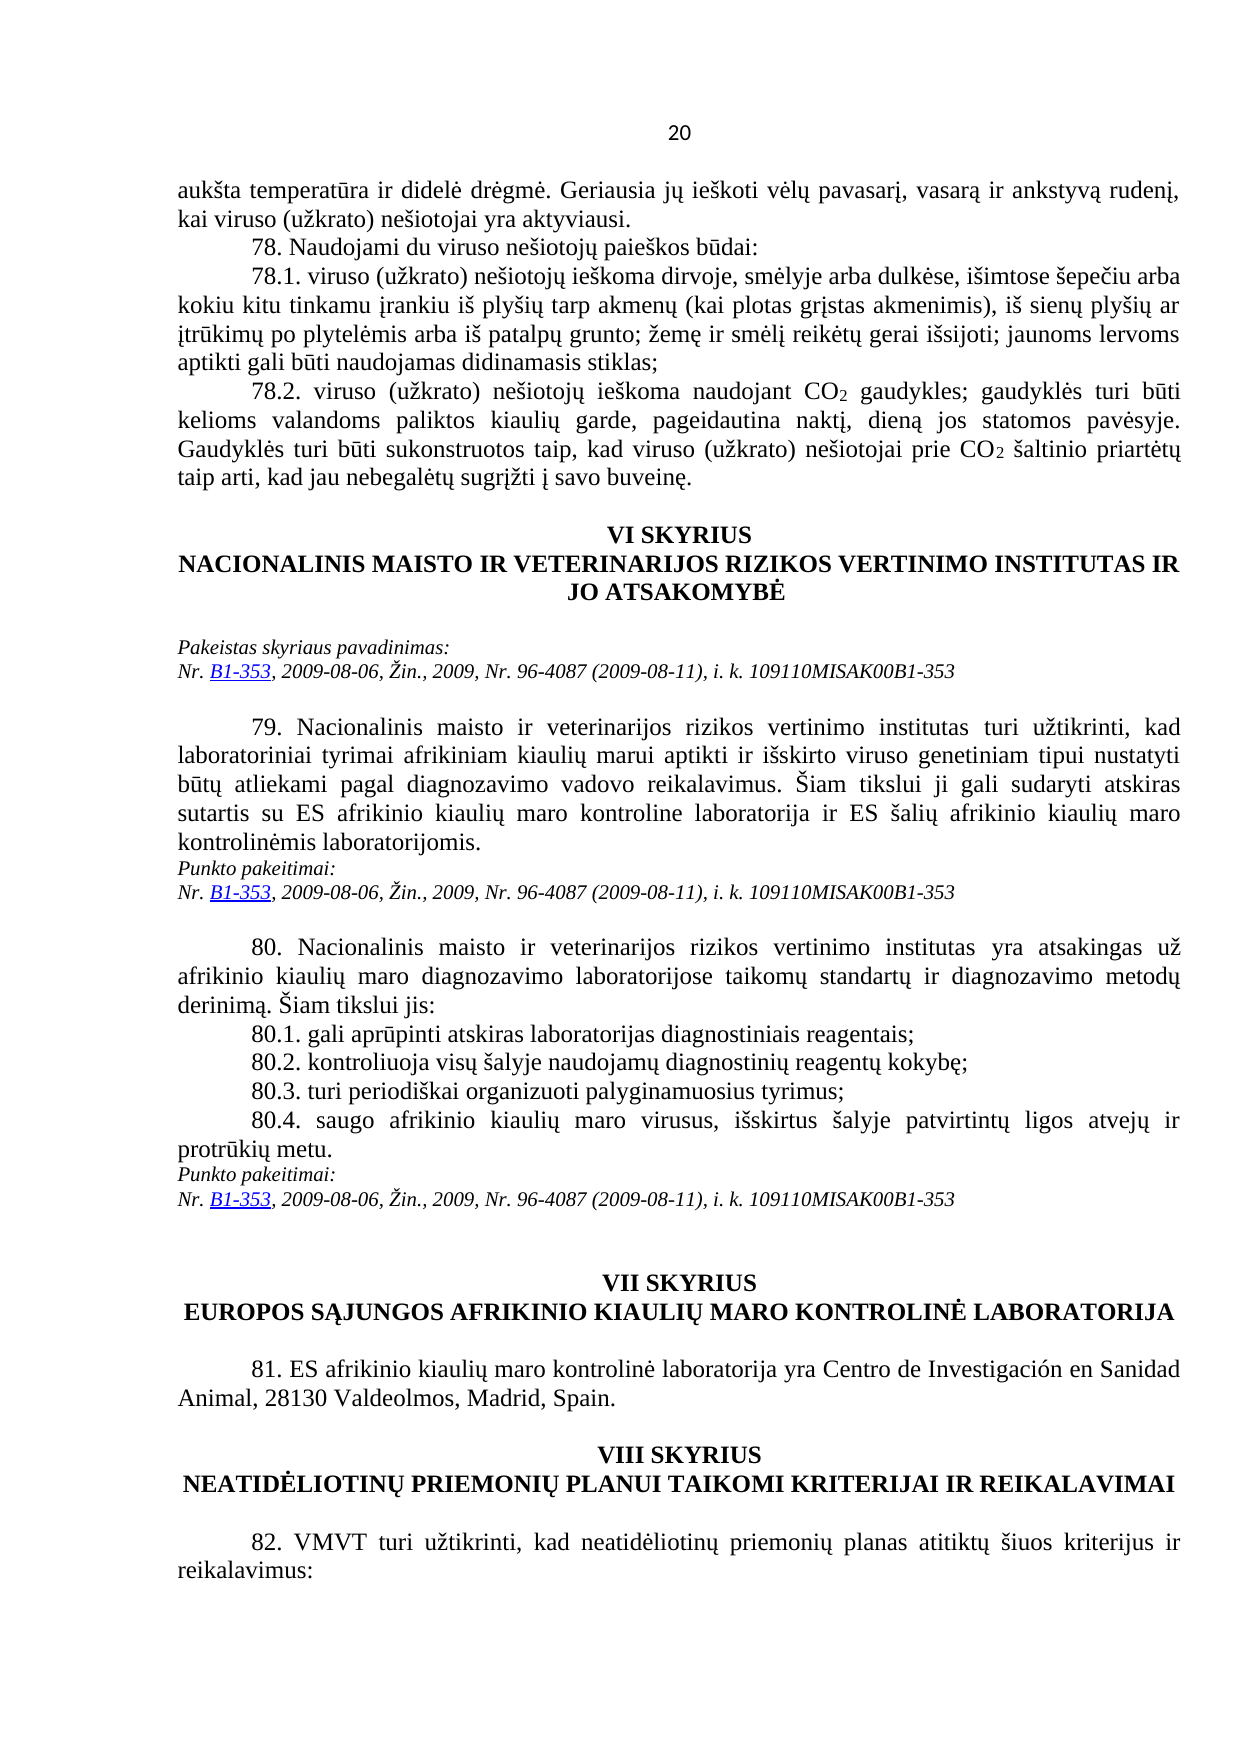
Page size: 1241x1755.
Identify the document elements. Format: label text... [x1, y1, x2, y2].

text EUROPOS SĄJUNGOS AFRIKINIO KIAULIŲ MARO KONTROLINĖ LABORATORIJA [177, 1297, 1181, 1326]
text Nr. B1-353, 2009-08-06, Žin., 2009, Nr. 96-4087 (2009-08-11), i. k. 109110MISAK00B1-353 [177, 879, 1181, 904]
text 80.2. kontroliuoja visų šalyje naudojamų diagnostinių reagentų kokybę; [177, 1047, 1181, 1076]
text VI SKYRIUS [177, 520, 1181, 549]
text Punkto pakeitimai: [177, 856, 1181, 879]
text VII SKYRIUS [177, 1268, 1181, 1297]
text aukšta temperatūra ir didelė drėgmė. Geriausia jų ieškoti vėlų pavasarį, vasarą ir ankstyvą rudenį, kai viruso (užkrato) nešiotojai yra aktyviausi. [177, 175, 1181, 232]
text 79. Nacionalinis maisto ir veterinarijos rizikos vertinimo institutas turi užtikrinti, kad laboratoriniai tyrimai afrikiniam kiaulių marui aptikti ir išskirto viruso genetiniam tipui nustatyti būtų atliekami pagal diagnozavimo vadovo reikalavimus. Šiam tikslui ji gali sudaryti atskiras sutartis su ES afrikinio kiaulių maro kontroline laboratorija ir ES šalių afrikinio kiaulių maro kontrolinėmis laboratorijomis. [177, 712, 1181, 856]
text 82. VMVT turi užtikrinti, kad neatidėliotinų priemonių planas atitiktų šiuos kriterijus ir reikalavimus: [177, 1527, 1181, 1584]
text VIII SKYRIUS [177, 1441, 1181, 1469]
text 80.4. saugo afrikinio kiaulių maro virusus, išskirtus šalyje patvirtintų ligos atvejų ir protrūkių metu. [177, 1105, 1181, 1162]
text NACIONALINIS MAISTO IR VETERINARIJOS RIZIKOS VERTINIMO INSTITUTAS IR JO ATSAKOMYBĖ [177, 549, 1181, 606]
text NEATIDĖLIOTINŲ PRIEMONIŲ PLANUi TAIKOMI KRITERIJAI IR REIKALAVIMAI [177, 1469, 1181, 1498]
text Punkto pakeitimai: [177, 1162, 1181, 1186]
text Nr. B1-353, 2009-08-06, Žin., 2009, Nr. 96-4087 (2009-08-11), i. k. 109110MISAK00B1-353 [177, 1186, 1181, 1211]
text 78. Naudojami du viruso nešiotojų paieškos būdai: [177, 232, 1181, 261]
text 80.3. turi periodiškai organizuoti palyginamuosius tyrimus; [177, 1076, 1181, 1105]
text 80. Nacionalinis maisto ir veterinarijos rizikos vertinimo institutas yra atsakingas už afrikinio kiaulių maro diagnozavimo laboratorijose taikomų standartų ir diagnozavimo metodų derinimą. Šiam tikslui jis: [177, 932, 1181, 1019]
text 78.2. viruso (užkrato) nešiotojų ieškoma naudojant CO2 gaudykles; gaudyklės turi būti kelioms valandoms paliktos kiaulių garde, pageidautina naktį, dieną jos statomos pavėsyje. Gaudyklės turi būti sukonstruotos taip, kad viruso (užkrato) nešiotojai prie CO2 šaltinio priartėtų taip arti, kad jau nebegalėtų sugrįžti į savo buveinę. [177, 376, 1181, 491]
text Pakeistas skyriaus pavadinimas: [177, 635, 1181, 659]
text 78.1. viruso (užkrato) nešiotojų ieškoma dirvoje, smėlyje arba dulkėse, išimtose šepečiu arba kokiu kitu tinkamu įrankiu iš plyšių tarp akmenų (kai plotas grįstas akmenimis), iš sienų plyšių ar įtrūkimų po plytelėmis arba iš patalpų grunto; žemę ir smėlį reikėtų gerai išsijoti; jaunoms lervoms aptikti gali būti naudojamas didinamasis stiklas; [177, 261, 1181, 376]
text 80.1. gali aprūpinti atskiras laboratorijas diagnostiniais reagentais; [177, 1019, 1181, 1047]
text 81. ES afrikinio kiaulių maro kontrolinė laboratorija yra Centro de Investigación en Sanidad Animal, 28130 Valdeolmos, Madrid, Spain. [177, 1354, 1181, 1412]
text Nr. B1-353, 2009-08-06, Žin., 2009, Nr. 96-4087 (2009-08-11), i. k. 109110MISAK00B1-353 [177, 659, 1181, 683]
